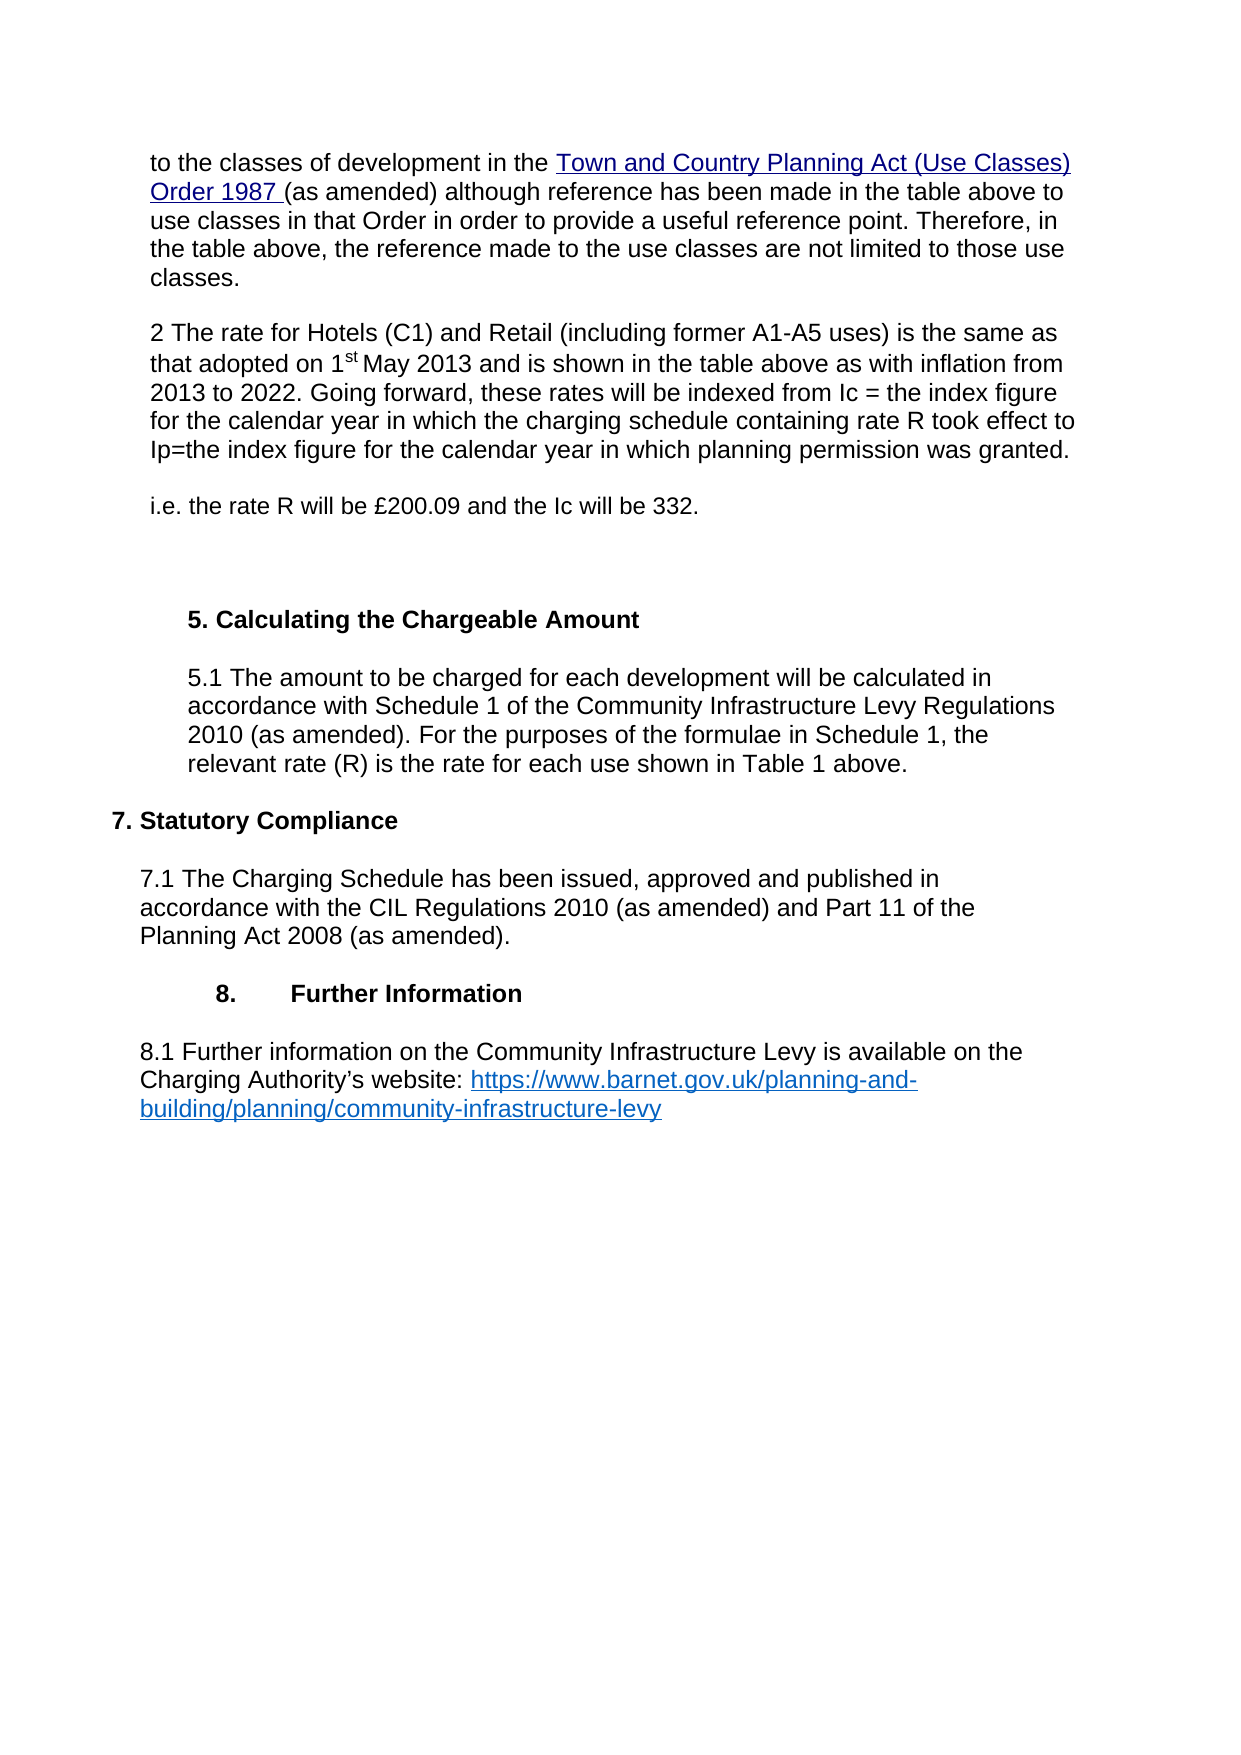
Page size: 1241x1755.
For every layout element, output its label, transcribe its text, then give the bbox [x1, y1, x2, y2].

text to the classes of development in the Town and Country Planning Act (Use Classes) Order 1987 (as amended) although reference has been made in the table above to use classes in that Order in order to provide a useful reference point. Therefore, in the table above, the reference made to the use classes are not limited to those use classes. [150, 148, 1073, 292]
list The Charging Schedule has been issued, approved and published in accordance with the CIL Regulations 2010 (as amended) and Part 11 of the Planning Act 2008 (as amended). [139, 864, 1025, 950]
list The amount to be charged for each development will be calculated in accordance with Schedule 1 of the Community Infrastructure Levy Regulations 2010 (as amended). For the purposes of the formulae in Schedule 1, the relevant rate (R) is the rate for each use shown in Table 1 above. [187, 663, 1084, 778]
text i.e. the rate R will be £200.09 and the Ic will be 332. [150, 492, 1166, 519]
list Further information on the Community Infrastructure Levy is available on the Charging Authority’s website: https://www.barnet.gov.uk/planning-and- building/planning/community-infrastructure-levy [139, 1036, 1072, 1123]
subtitle Calculating the Chargeable Amount [187, 605, 1166, 634]
subtitle Statutory Compliance [111, 806, 1166, 835]
text 2 The rate for Hotels (C1) and Retail (including former A1-A5 uses) is the same as that adopted on 1st May 2013 and is shown in the table above as with inflation from 2013 to 2022. Going forward, these rates will be indexed from Ic = the index figure for the calendar year in which the charging schedule containing rate R took effect to Ip=the index figure for the calendar year in which planning permission was granted. [150, 318, 1085, 464]
subtitle Further Information [215, 979, 1166, 1008]
